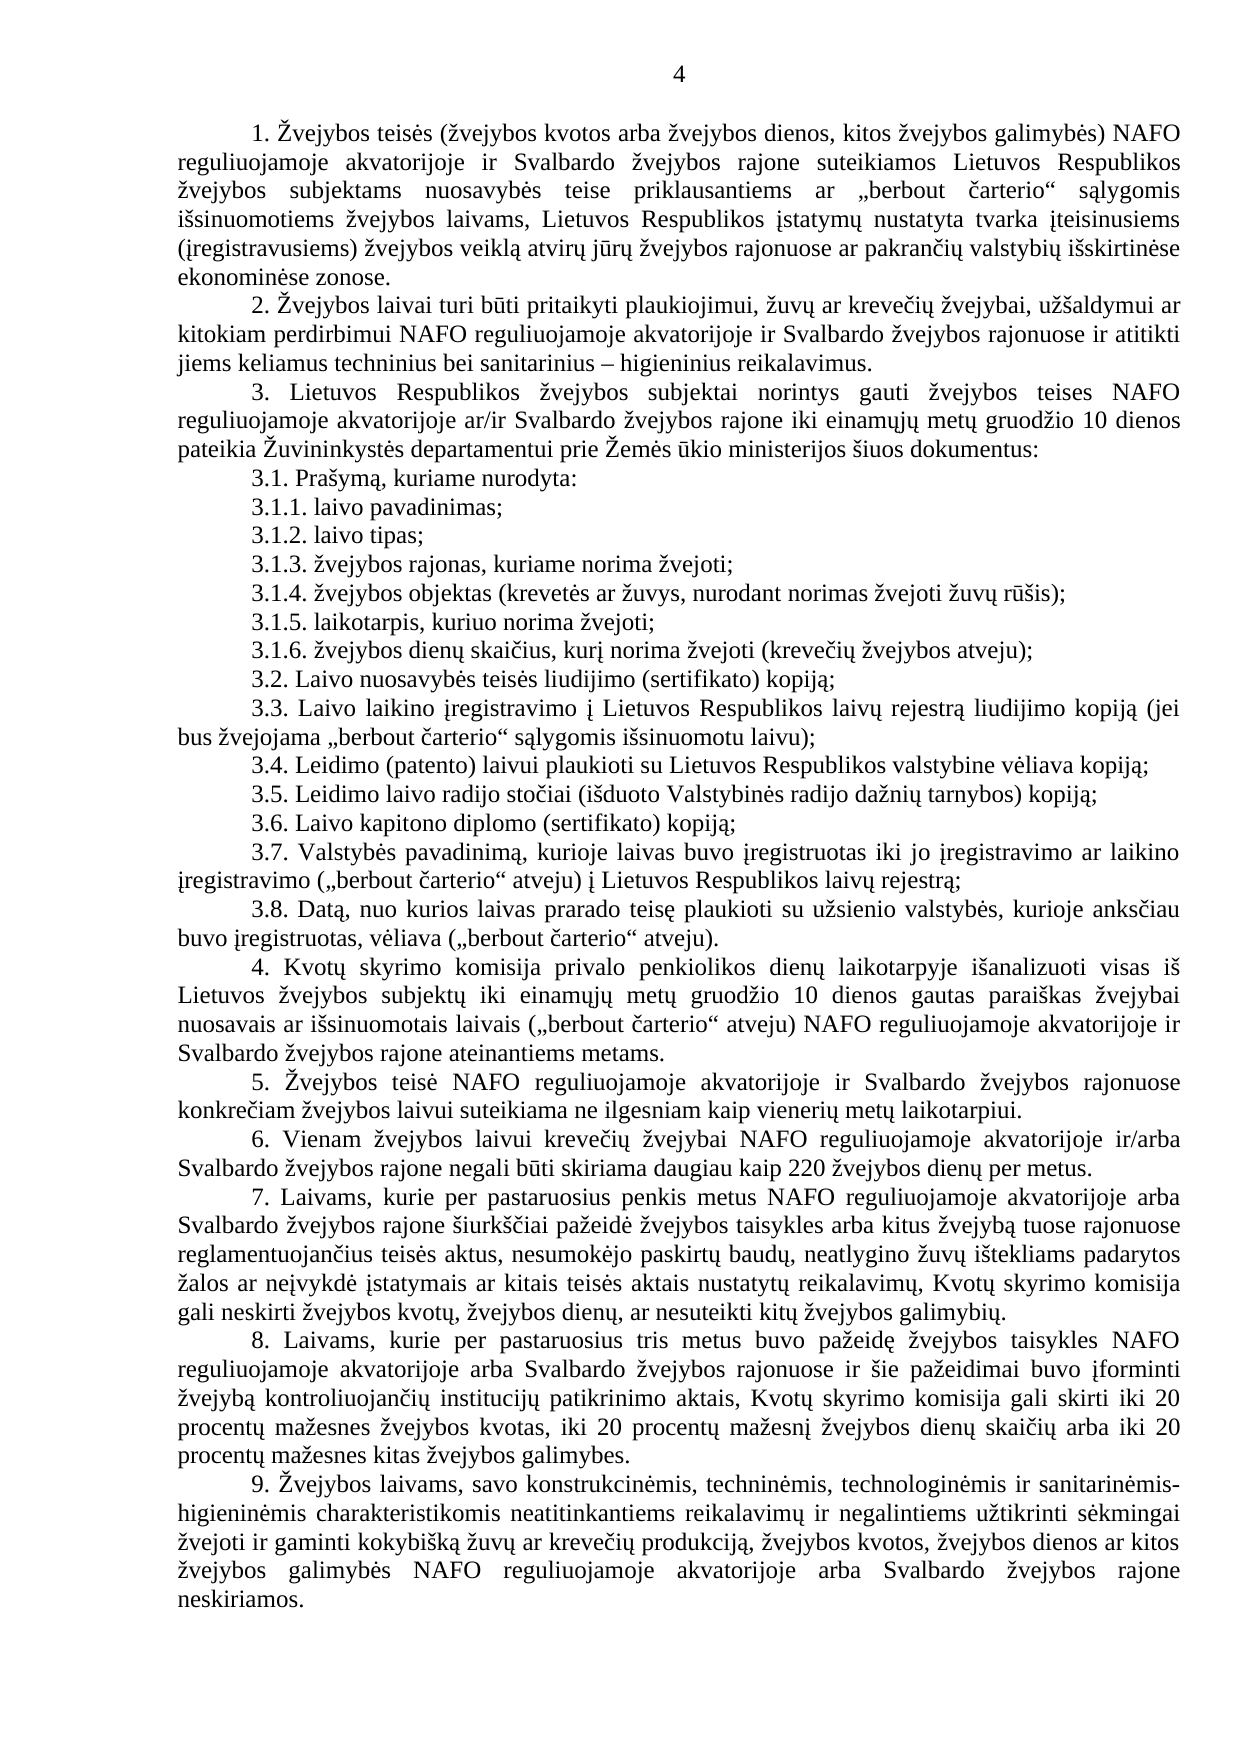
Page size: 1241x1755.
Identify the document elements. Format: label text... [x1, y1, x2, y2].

text 3.1.5. laikotarpis, kuriuo norima žvejoti; [177, 607, 1181, 636]
text 3.1. Prašymą, kuriame nurodyta: [177, 463, 1181, 492]
text 3.7. Valstybės pavadinimą, kurioje laivas buvo įregistruotas iki jo įregistravimo ar laikino įregistravimo („berbout čarterio“ atveju) į Lietuvos Respublikos laivų rejestrą; [177, 837, 1181, 894]
text 3.6. Laivo kapitono diplomo (sertifikato) kopiją; [177, 808, 1181, 837]
text 3.1.4. žvejybos objektas (krevetės ar žuvys, nurodant norimas žvejoti žuvų rūšis); [177, 578, 1181, 607]
text 9. Žvejybos laivams, savo konstrukcinėmis, techninėmis, technologinėmis ir sanitarinėmis-higieninėmis charakteristikomis neatitinkantiems reikalavimų ir negalintiems užtikrinti sėkmingai žvejoti ir gaminti kokybišką žuvų ar krevečių produkciją, žvejybos kvotos, žvejybos dienos ar kitos žvejybos galimybės NAFO reguliuojamoje akvatorijoje arba Svalbardo žvejybos rajone neskiriamos. [177, 1469, 1181, 1613]
text 5. Žvejybos teisė NAFO reguliuojamoje akvatorijoje ir Svalbardo žvejybos rajonuose konkrečiam žvejybos laivui suteikiama ne ilgesniam kaip vienerių metų laikotarpiui. [177, 1067, 1181, 1124]
text 2. Žvejybos laivai turi būti pritaikyti plaukiojimui, žuvų ar krevečių žvejybai, užšaldymui ar kitokiam perdirbimui NAFO reguliuojamoje akvatorijoje ir Svalbardo žvejybos rajonuose ir atitikti jiems keliamus techninius bei sanitarinius – higieninius reikalavimus. [177, 291, 1181, 377]
text 3. Lietuvos Respublikos žvejybos subjektai norintys gauti žvejybos teises NAFO reguliuojamoje akvatorijoje ar/ir Svalbardo žvejybos rajone iki einamųjų metų gruodžio 10 dienos pateikia Žuvininkystės departamentui prie Žemės ūkio ministerijos šiuos dokumentus: [177, 377, 1181, 463]
text 3.1.2. laivo tipas; [177, 521, 1181, 549]
text 3.8. Datą, nuo kurios laivas prarado teisę plaukioti su užsienio valstybės, kurioje anksčiau buvo įregistruotas, vėliava („berbout čarterio“ atveju). [177, 894, 1181, 952]
text 3.1.6. žvejybos dienų skaičius, kurį norima žvejoti (krevečių žvejybos atveju); [177, 636, 1181, 664]
text 1. Žvejybos teisės (žvejybos kvotos arba žvejybos dienos, kitos žvejybos galimybės) NAFO reguliuojamoje akvatorijoje ir Svalbardo žvejybos rajone suteikiamos Lietuvos Respublikos žvejybos subjektams nuosavybės teise priklausantiems ar „berbout čarterio“ sąlygomis išsinuomotiems žvejybos laivams, Lietuvos Respublikos įstatymų nustatyta tvarka įteisinusiems (įregistravusiems) žvejybos veiklą atvirų jūrų žvejybos rajonuose ar pakrančių valstybių išskirtinėse ekonominėse zonose. [177, 118, 1181, 291]
text 8. Laivams, kurie per pastaruosius tris metus buvo pažeidę žvejybos taisykles NAFO reguliuojamoje akvatorijoje arba Svalbardo žvejybos rajonuose ir šie pažeidimai buvo įforminti žvejybą kontroliuojančių institucijų patikrinimo aktais, Kvotų skyrimo komisija gali skirti iki 20 procentų mažesnes žvejybos kvotas, iki 20 procentų mažesnį žvejybos dienų skaičių arba iki 20 procentų mažesnes kitas žvejybos galimybes. [177, 1326, 1181, 1469]
text 3.3. Laivo laikino įregistravimo į Lietuvos Respublikos laivų rejestrą liudijimo kopiją (jei bus žvejojama „berbout čarterio“ sąlygomis išsinuomotu laivu); [177, 693, 1181, 751]
text 6. Vienam žvejybos laivui krevečių žvejybai NAFO reguliuojamoje akvatorijoje ir/arba Svalbardo žvejybos rajone negali būti skiriama daugiau kaip 220 žvejybos dienų per metus. [177, 1124, 1181, 1182]
text 3.4. Leidimo (patento) laivui plaukioti su Lietuvos Respublikos valstybine vėliava kopiją; [177, 751, 1181, 779]
text 7. Laivams, kurie per pastaruosius penkis metus NAFO reguliuojamoje akvatorijoje arba Svalbardo žvejybos rajone šiurkščiai pažeidė žvejybos taisykles arba kitus žvejybą tuose rajonuose reglamentuojančius teisės aktus, nesumokėjo paskirtų baudų, neatlygino žuvų ištekliams padarytos žalos ar neįvykdė įstatymais ar kitais teisės aktais nustatytų reikalavimų, Kvotų skyrimo komisija gali neskirti žvejybos kvotų, žvejybos dienų, ar nesuteikti kitų žvejybos galimybių. [177, 1182, 1181, 1326]
text 3.1.1. laivo pavadinimas; [177, 492, 1181, 521]
text 3.5. Leidimo laivo radijo stočiai (išduoto Valstybinės radijo dažnių tarnybos) kopiją; [177, 779, 1181, 808]
text 4. Kvotų skyrimo komisija privalo penkiolikos dienų laikotarpyje išanalizuoti visas iš Lietuvos žvejybos subjektų iki einamųjų metų gruodžio 10 dienos gautas paraiškas žvejybai nuosavais ar išsinuomotais laivais („berbout čarterio“ atveju) NAFO reguliuojamoje akvatorijoje ir Svalbardo žvejybos rajone ateinantiems metams. [177, 952, 1181, 1067]
text 3.2. Laivo nuosavybės teisės liudijimo (sertifikato) kopiją; [177, 664, 1181, 693]
text 3.1.3. žvejybos rajonas, kuriame norima žvejoti; [177, 549, 1181, 578]
